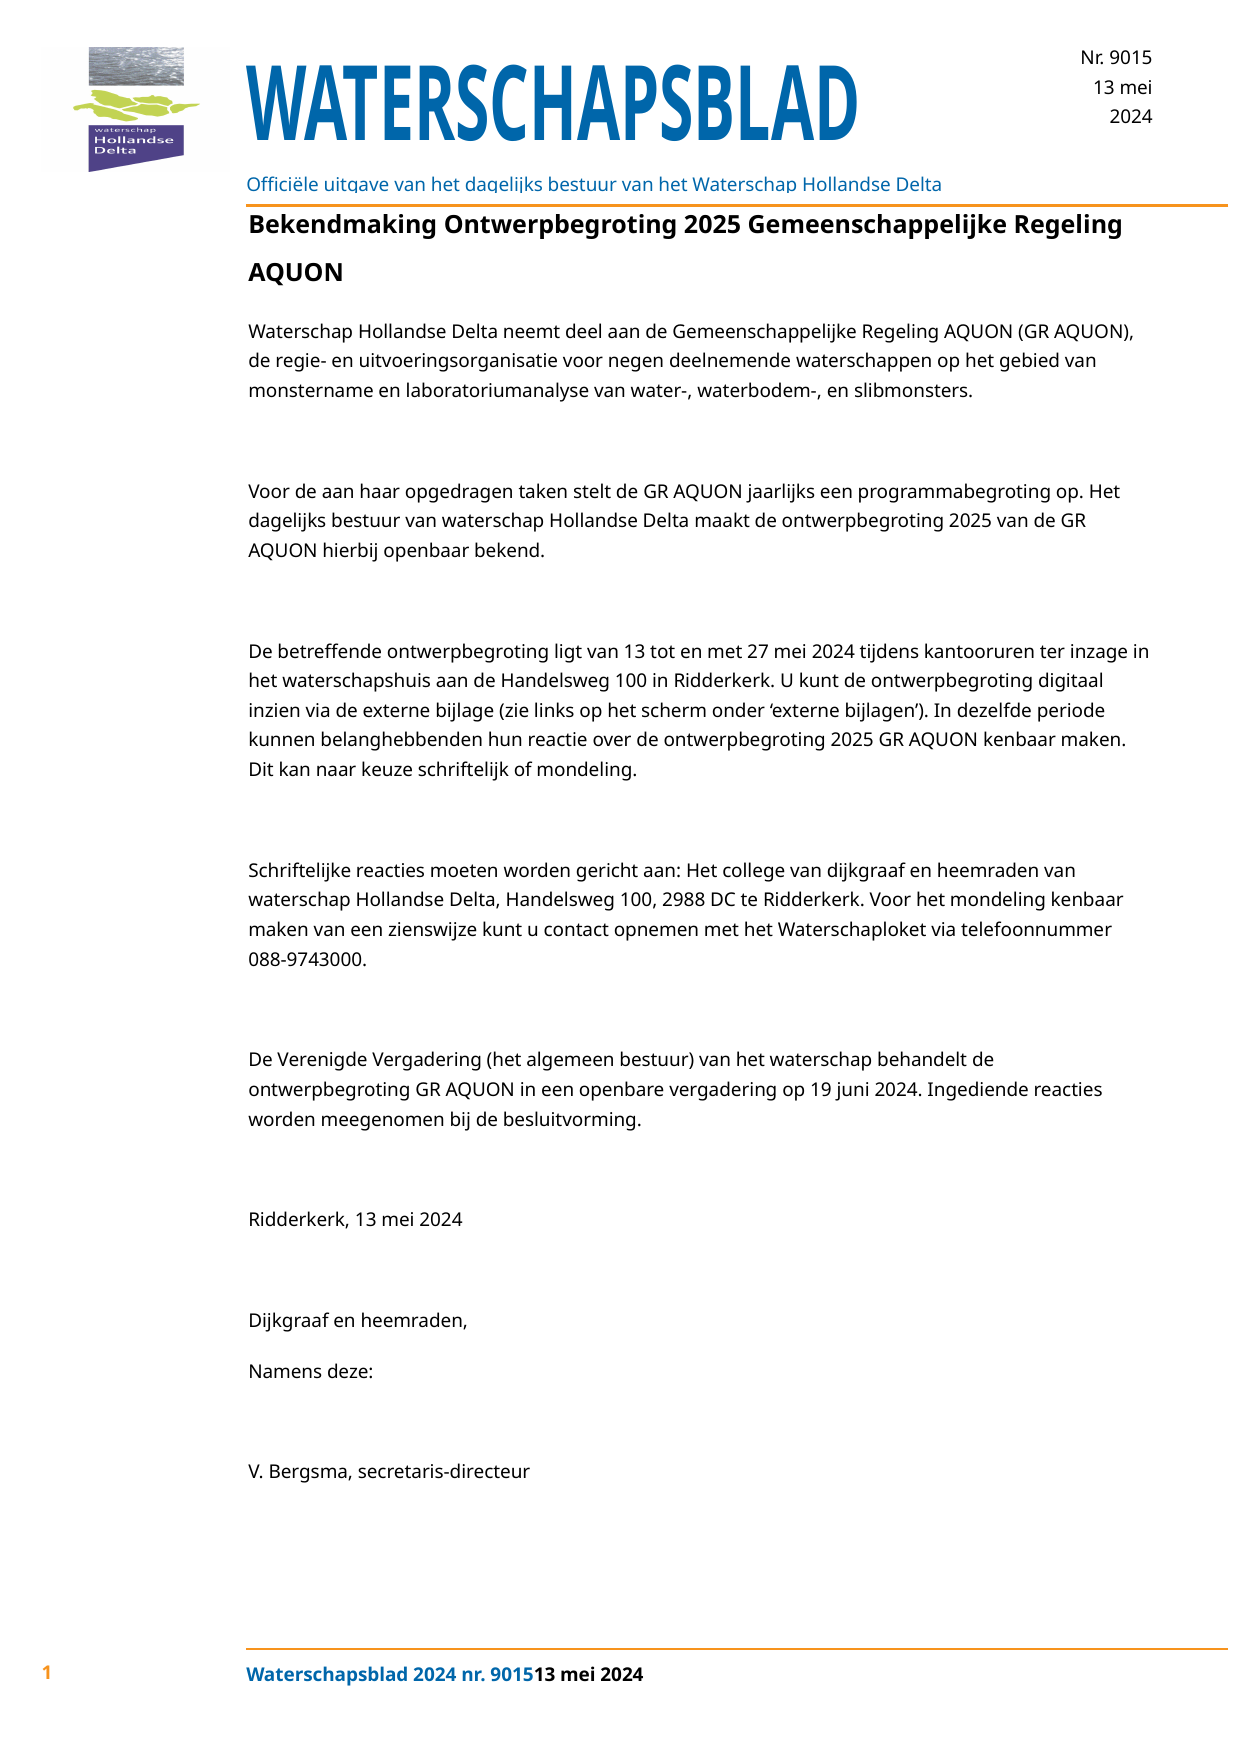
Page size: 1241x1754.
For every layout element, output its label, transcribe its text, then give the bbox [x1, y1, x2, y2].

text Bekendmaking Ontwerpbegroting 2025 Gemeenschappelijke Regeling AQUON [248, 207, 1152, 288]
text Schriftelijke reacties moeten worden gericht aan: Het college van dijkgraaf en heemraden van waterschap Hollandse Delta, Handelsweg 100, 2988 DC te Ridderkerk. Voor het mondeling kenbaar maken van een zienswijze kunt u contact opnemen met het Waterschaploket via telefoonnummer 088-9743000. [248, 857, 1152, 972]
text De betreffende ontwerpbegroting ligt van 13 tot en met 27 mei 2024 tijdens kantooruren ter inzage in het waterschapshuis aan de Handelsweg 100 in Ridderkerk. U kunt de ontwerpbegroting digitaal inzien via de externe bijlage (zie links op het scherm onder ‘externe bijlagen’). In dezelfde periode kunnen belanghebbenden hun reactie over de ontwerpbegroting 2025 GR AQUON kenbaar maken. Dit kan naar keuze schriftelijk of mondeling. [248, 638, 1152, 782]
picture [41, 47, 231, 172]
text Waterschap Hollandse Delta neemt deel aan de Gemeenschappelijke Regeling AQUON (GR AQUON), de regie- en uitvoeringsorganisatie voor negen deelnemende waterschappen op het gebied van monstername en laboratoriumanalyse van water-, waterbodem-, en slibmonsters. [248, 318, 1152, 403]
text Ridderkerk, 13 mei 2024 [248, 1207, 1152, 1232]
text V. Bergsma, secretaris-directeur [248, 1459, 1152, 1484]
text Namens deze: [248, 1358, 1152, 1384]
text Voor de aan haar opgedragen taken stelt de GR AQUON jaarlijks een programmabegroting op. Het dagelijks bestuur van waterschap Hollandse Delta maakt de ontwerpbegroting 2025 van de GR AQUON hierbij openbaar bekend. [248, 478, 1152, 563]
text Dijkgraaf en heemraden, [248, 1307, 1152, 1333]
text De Verenigde Vergadering (het algemeen bestuur) van het waterschap behandelt de ontwerpbegroting GR AQUON in een openbare vergadering op 19 juni 2024. Ingediende reacties worden meegenomen bij de besluitvorming. [248, 1047, 1152, 1132]
